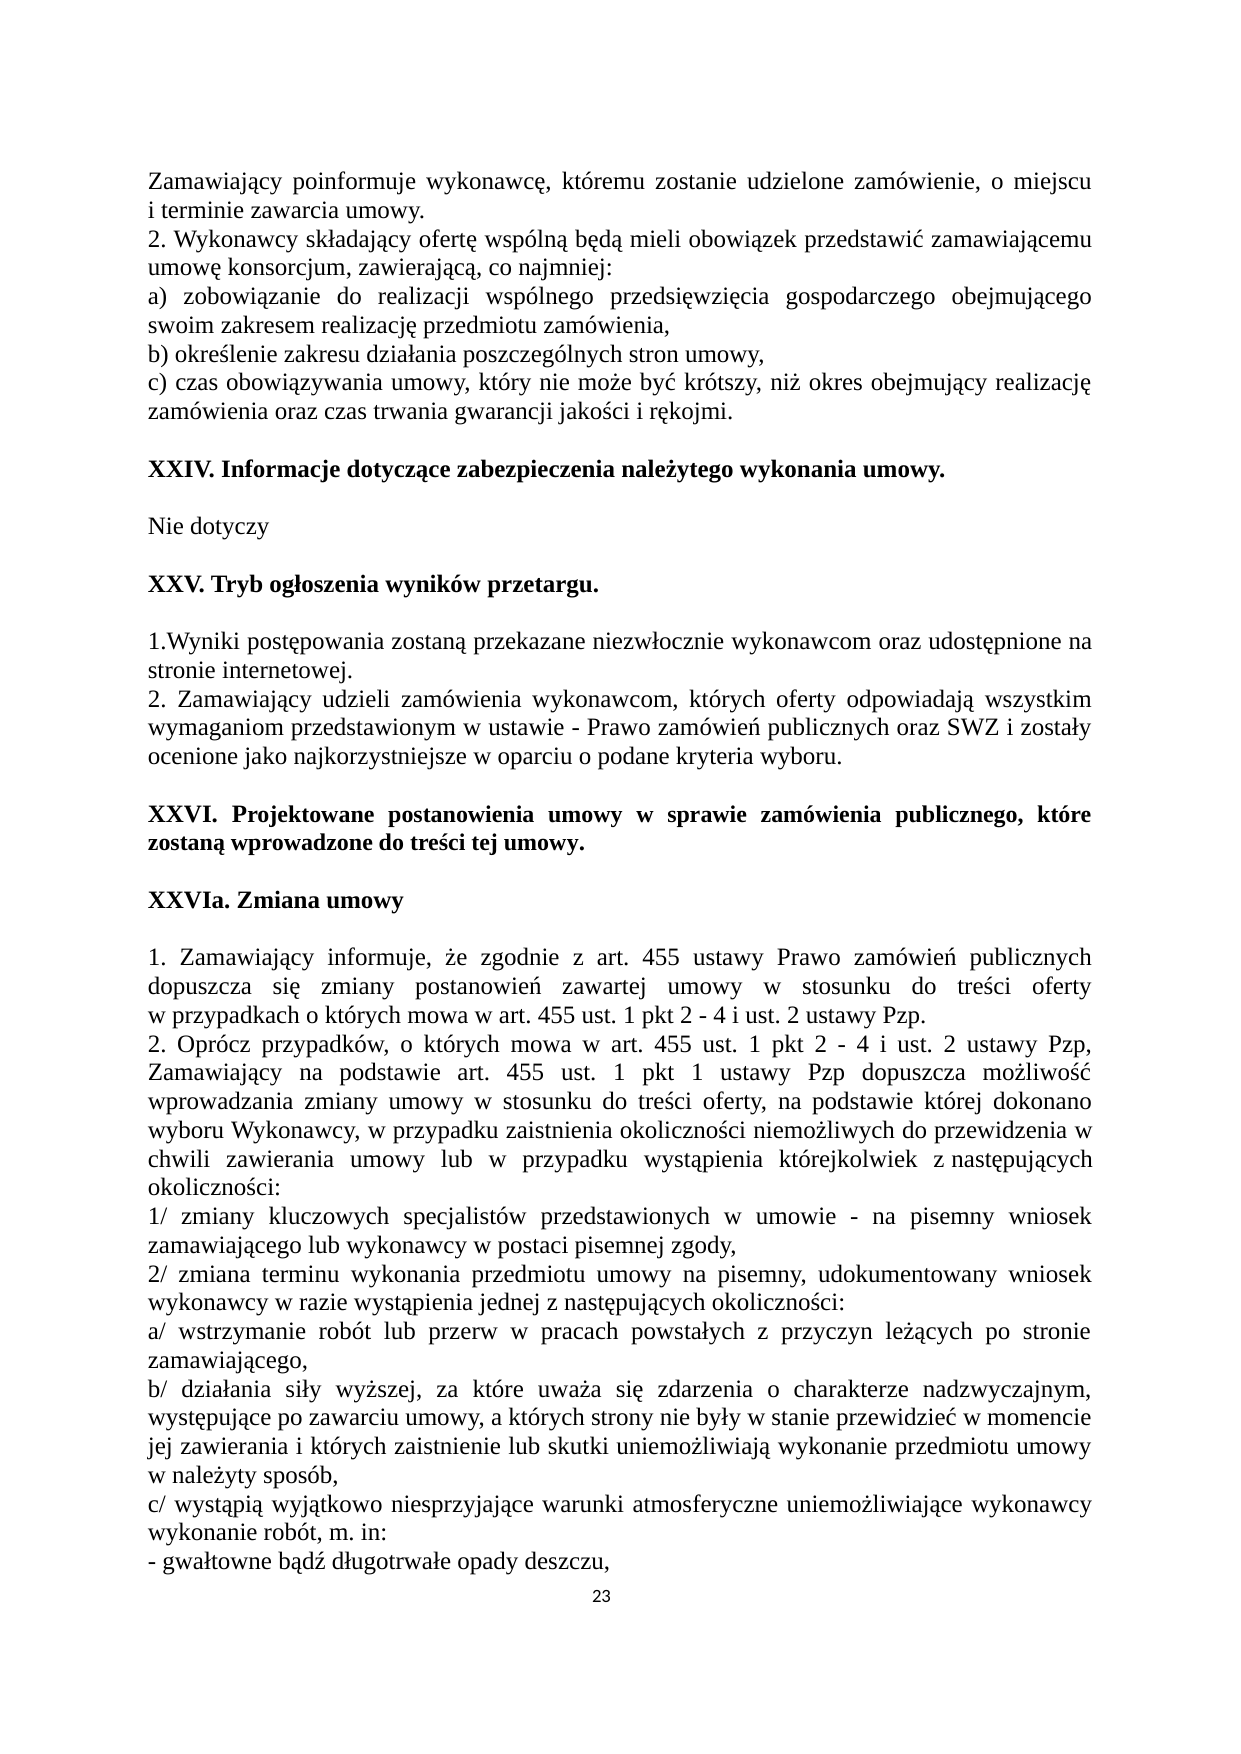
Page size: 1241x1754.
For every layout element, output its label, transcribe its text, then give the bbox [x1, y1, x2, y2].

text c/ wystąpią wyjątkowo niesprzyjające warunki atmosferyczne uniemożliwiające wykonawcy wykonanie robót, m. in: [148, 1489, 1093, 1546]
text 2. Zamawiający udzieli zamówienia wykonawcom, których oferty odpowiadają wszystkim wymaganiom przedstawionym w ustawie - Prawo zamówień publicznych oraz SWZ i zostały ocenione jako najkorzystniejsze w oparciu o podane kryteria wyboru. [148, 684, 1093, 770]
text 1. Zamawiający informuje, że zgodnie z art. 455 ustawy Prawo zamówień publicznych dopuszcza się zmiany postanowień zawartej umowy w stosunku do treści oferty w przypadkach o których mowa w art. 455 ust. 1 pkt 2 - 4 i ust. 2 ustawy Pzp. [148, 942, 1093, 1029]
text 2. Wykonawcy składający ofertę wspólną będą mieli obowiązek przedstawić zamawiającemu umowę konsorcjum, zawierającą, co najmniej: [148, 224, 1093, 281]
text Nie dotyczy [148, 511, 1093, 540]
text b) określenie zakresu działania poszczególnych stron umowy, [148, 339, 1093, 367]
text 1.Wyniki postępowania zostaną przekazane niezwłocznie wykonawcom oraz udostępnione na stronie internetowej. [148, 626, 1093, 684]
text c) czas obowiązywania umowy, który nie może być krótszy, niż okres obejmujący realizację zamówienia oraz czas trwania gwarancji jakości i rękojmi. [148, 367, 1093, 425]
text 2. Oprócz przypadków, o których mowa w art. 455 ust. 1 pkt 2 - 4 i ust. 2 ustawy Pzp, Zamawiający na podstawie art. 455 ust. 1 pkt 1 ustawy Pzp dopuszcza możliwość wprowadzania zmiany umowy w stosunku do treści oferty, na podstawie której dokonano wyboru Wykonawcy, w przypadku zaistnienia okoliczności niemożliwych do przewidzenia w chwili zawierania umowy lub w przypadku wystąpienia którejkolwiek z następujących okoliczności: [148, 1029, 1093, 1201]
text b/ działania siły wyższej, za które uważa się zdarzenia o charakterze nadzwyczajnym, występujące po zawarciu umowy, a których strony nie były w stanie przewidzieć w momencie jej zawierania i których zaistnienie lub skutki uniemożliwiają wykonanie przedmiotu umowy w należyty sposób, [148, 1374, 1093, 1489]
text XXVI. Projektowane postanowienia umowy w sprawie zamówienia publicznego, które zostaną wprowadzone do treści tej umowy. [148, 799, 1093, 856]
text a) zobowiązanie do realizacji wspólnego przedsięwzięcia gospodarczego obejmującego swoim zakresem realizację przedmiotu zamówienia, [148, 281, 1093, 339]
text 1/ zmiany kluczowych specjalistów przedstawionych w umowie - na pisemny wniosek zamawiającego lub wykonawcy w postaci pisemnej zgody, [148, 1201, 1093, 1259]
text a/ wstrzymanie robót lub przerw w pracach powstałych z przyczyn leżących po stronie zamawiającego, [148, 1316, 1093, 1374]
text - gwałtowne bądź długotrwałe opady deszczu, [148, 1546, 1093, 1575]
text XXV. Tryb ogłoszenia wyników przetargu. [148, 569, 1093, 597]
text 2/ zmiana terminu wykonania przedmiotu umowy na pisemny, udokumentowany wniosek wykonawcy w razie wystąpienia jednej z następujących okoliczności: [148, 1259, 1093, 1316]
text Zamawiający poinformuje wykonawcę, któremu zostanie udzielone zamówienie, o miejscu i terminie zawarcia umowy. [148, 166, 1093, 224]
text XXIV. Informacje dotyczące zabezpieczenia należytego wykonania umowy. [148, 454, 1093, 482]
text XXVIa. Zmiana umowy [148, 885, 1093, 914]
